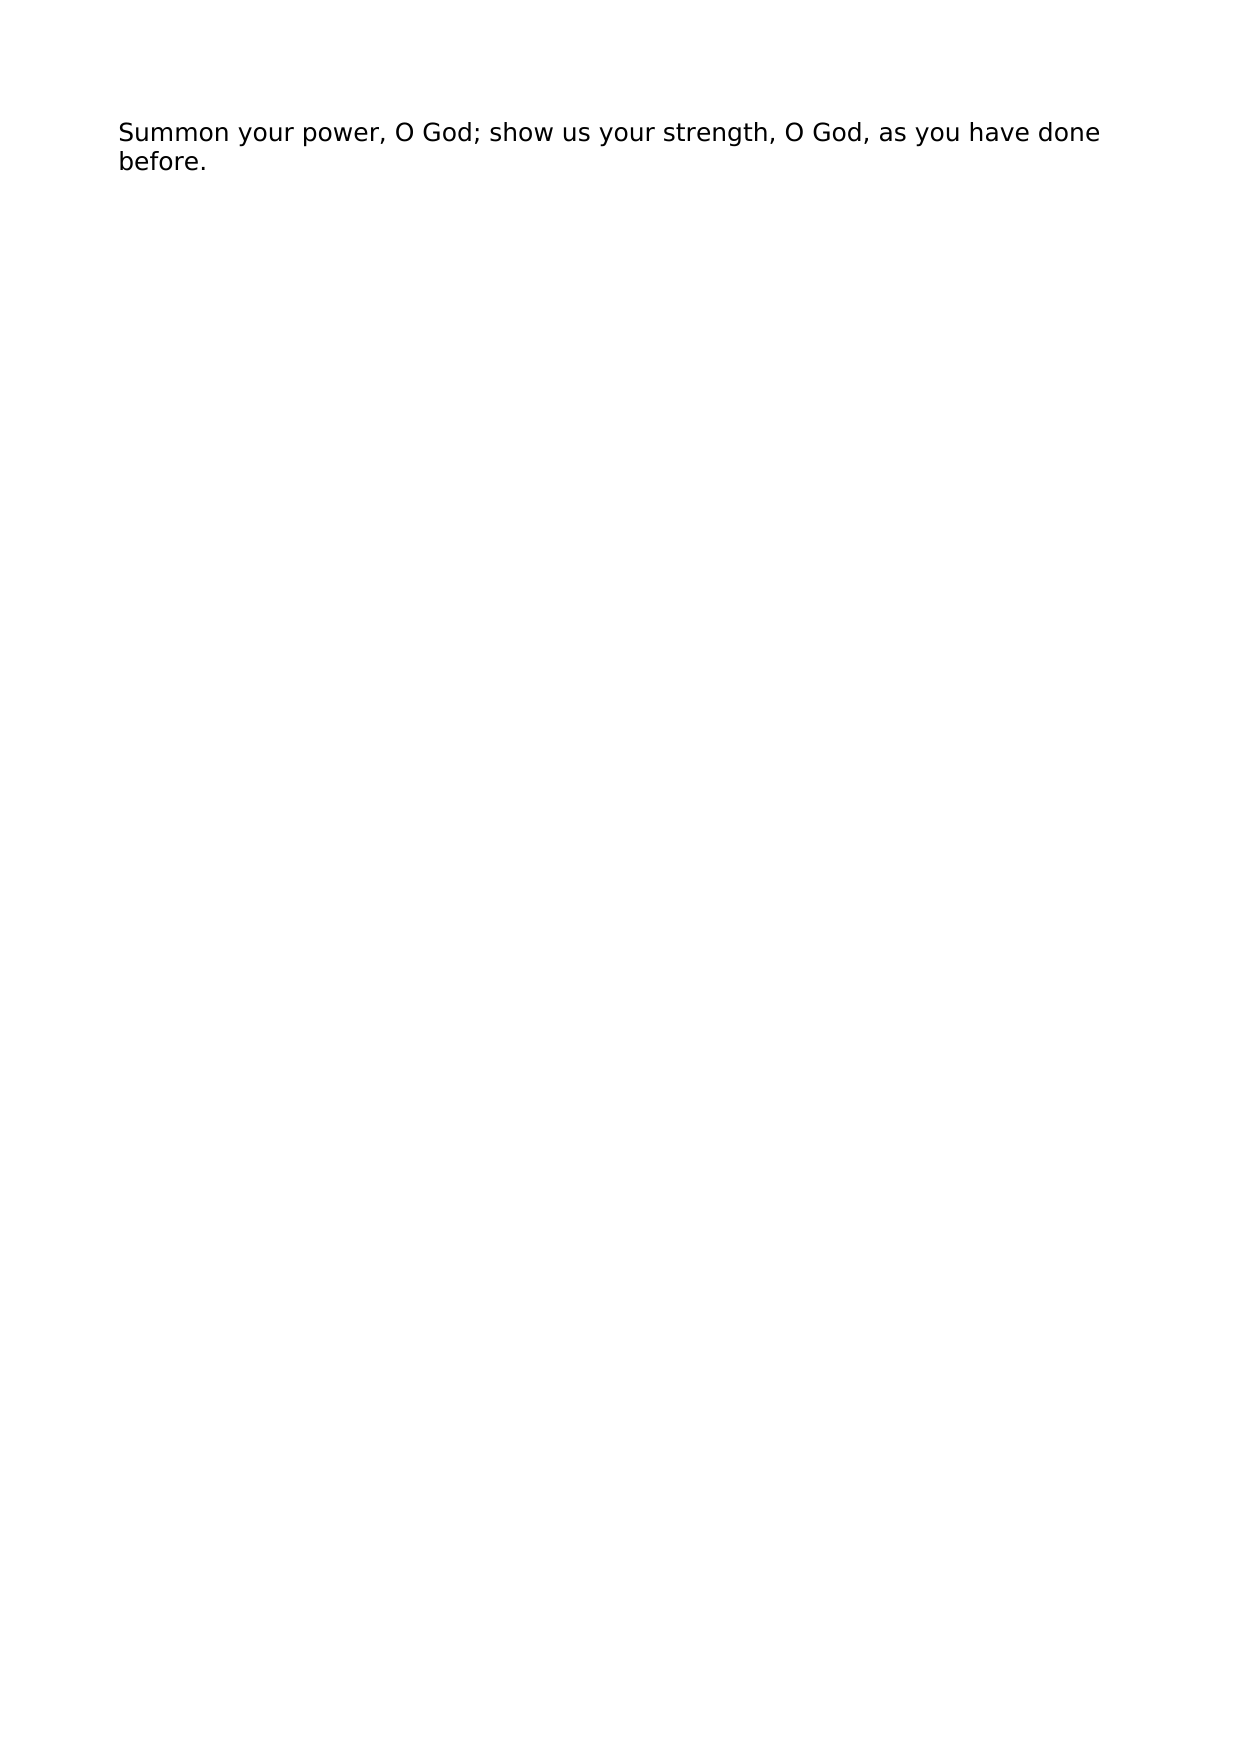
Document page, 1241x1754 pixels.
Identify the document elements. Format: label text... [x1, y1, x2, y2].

text Summon your power, O God; show us your strength, O God, as you have done before. [118, 118, 1122, 176]
